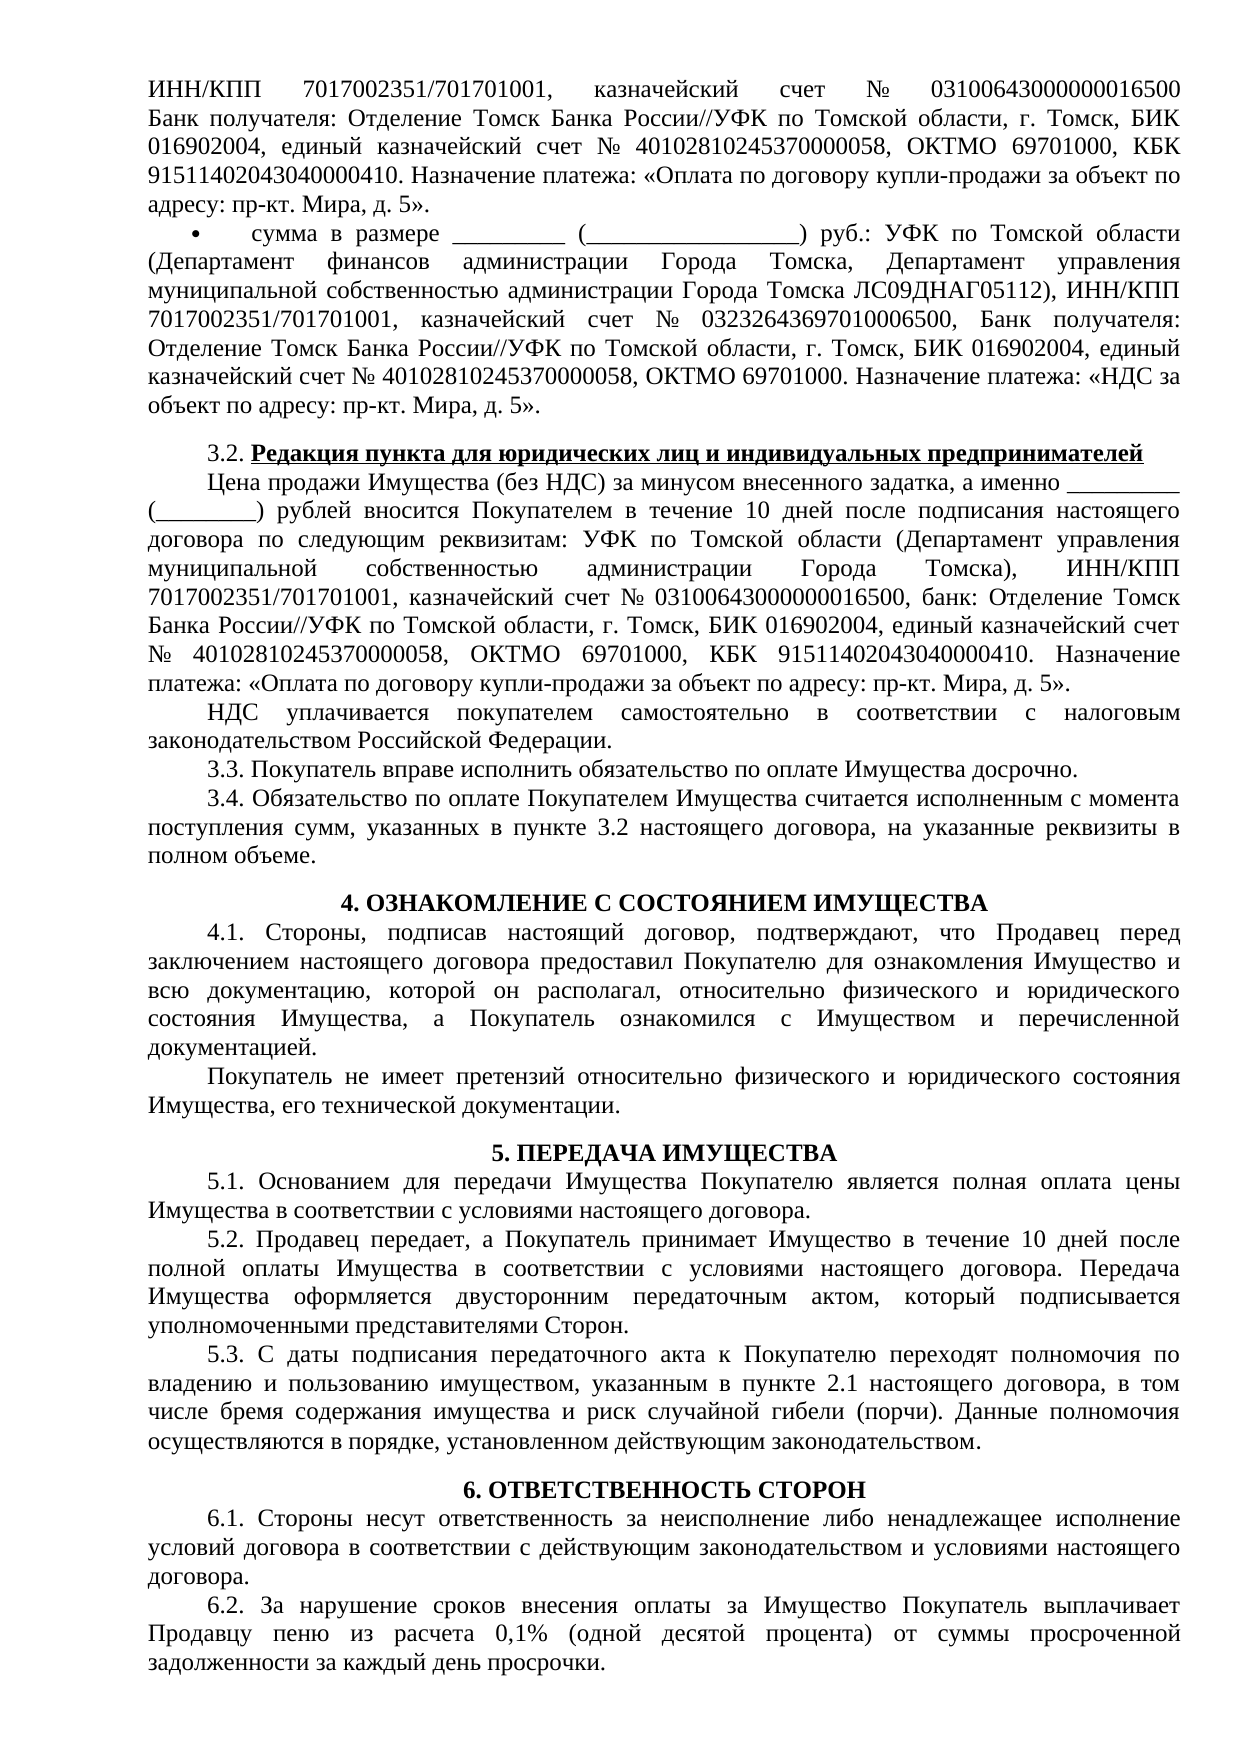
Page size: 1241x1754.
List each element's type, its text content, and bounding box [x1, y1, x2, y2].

text Покупатель не имеет претензий относительно физического и юридического состояния Имущества, его технической документации. [148, 1061, 1181, 1118]
text 4.1. Стороны, подписав настоящий договор, подтверждают, что Продавец перед заключением настоящего договора предоставил Покупателю для ознакомления Имущество и всю документацию, которой он располагал, относительно физического и юридического состояния Имущества, а Покупатель ознакомился с Имуществом и перечисленной документацией. [148, 917, 1181, 1061]
text Цена продажи Имущества (без НДС) за минусом внесенного задатка, а именно _________ (________) рублей вносится Покупателем в течение 10 дней после подписания настоящего договора по следующим реквизитам: УФК по Томской области (Департамент управления муниципальной собственностью администрации Города Томска), ИНН/КПП 7017002351/701701001, казначейский счет № 03100643000000016500, банк: Отделение Томск Банка России//УФК по Томской области, г. Томск, БИК 016902004, единый казначейский счет № 40102810245370000058, ОКТМО 69701000, КБК 91511402043040000410. Назначение платежа: «Оплата по договору купли-продажи за объект по адресу: пр-кт. Мира, д. 5». [148, 467, 1181, 697]
text НДС уплачивается покупателем самостоятельно в соответствии с налоговым законодательством Российской Федерации. [148, 697, 1181, 754]
text 6.2. За нарушение сроков внесения оплаты за Имущество Покупатель выплачивает Продавцу пеню из расчета 0,1% (одной десятой процента) от суммы просроченной задолженности за каждый день просрочки. [148, 1590, 1181, 1676]
text 6. ОТВЕТСТВЕННОСТЬ СТОРОН [148, 1475, 1181, 1503]
list сумма в размере _________ (_________________) руб.: УФК по Томской области (Департамент финансов администрации Города Томска, Департамент управления муниципальной собственностью администрации Города Томска ЛС09ДНАГ05112), ИНН/КПП 7017002351/701701001, казначейский счет № 03232643697010006500, Банк получателя: Отделение Томск Банка России//УФК по Томской области, г. Томск, БИК 016902004, единый казначейский счет № 40102810245370000058, ОКТМО 69701000. Назначение платежа: «НДС за объект по адресу: пр-кт. Мира, д. 5». [148, 218, 1181, 419]
list ИНН/КПП 7017002351/701701001, казначейский счет № 03100643000000016500 Банк получателя: Отделение Томск Банка России//УФК по Томской области, г. Томск, БИК 016902004, единый казначейский счет № 40102810245370000058, ОКТМО 69701000, КБК 91511402043040000410. Назначение платежа: «Оплата по договору купли-продажи за объект по адресу: пр-кт. Мира, д. 5». [148, 74, 1181, 218]
text 5. ПЕРЕДАЧА ИМУЩЕСТВА [148, 1138, 1181, 1166]
text 5.2. Продавец передает, а Покупатель принимает Имущество в течение 10 дней после полной оплаты Имущества в соответствии с условиями настоящего договора. Передача Имущества оформляется двусторонним передаточным актом, который подписывается уполномоченными представителями Сторон. [148, 1224, 1181, 1339]
text 3.2. Редакция пункта для юридических лиц и индивидуальных предпринимателей [148, 438, 1181, 467]
text 5.1. Основанием для передачи Имущества Покупателю является полная оплата цены Имущества в соответствии с условиями настоящего договора. [148, 1166, 1181, 1224]
text 5.3. С даты подписания передаточного акта к Покупателю переходят полномочия по владению и пользованию имуществом, указанным в пункте 2.1 настоящего договора, в том числе бремя содержания имущества и риск случайной гибели (порчи). Данные полномочия осуществляются в порядке, установленном действующим законодательством. [148, 1339, 1181, 1456]
text 3.4. Обязательство по оплате Покупателем Имущества считается исполненным с момента поступления сумм, указанных в пункте 3.2 настоящего договора, на указанные реквизиты в полном объеме. [148, 783, 1181, 869]
text 4. ОЗНАКОМЛЕНИЕ С СОСТОЯНИЕМ ИМУЩЕСТВА [148, 888, 1181, 917]
text 3.3. Покупатель вправе исполнить обязательство по оплате Имущества досрочно. [148, 754, 1181, 783]
text 6.1. Стороны несут ответственность за неисполнение либо ненадлежащее исполнение условий договора в соответствии с действующим законодательством и условиями настоящего договора. [148, 1503, 1181, 1590]
